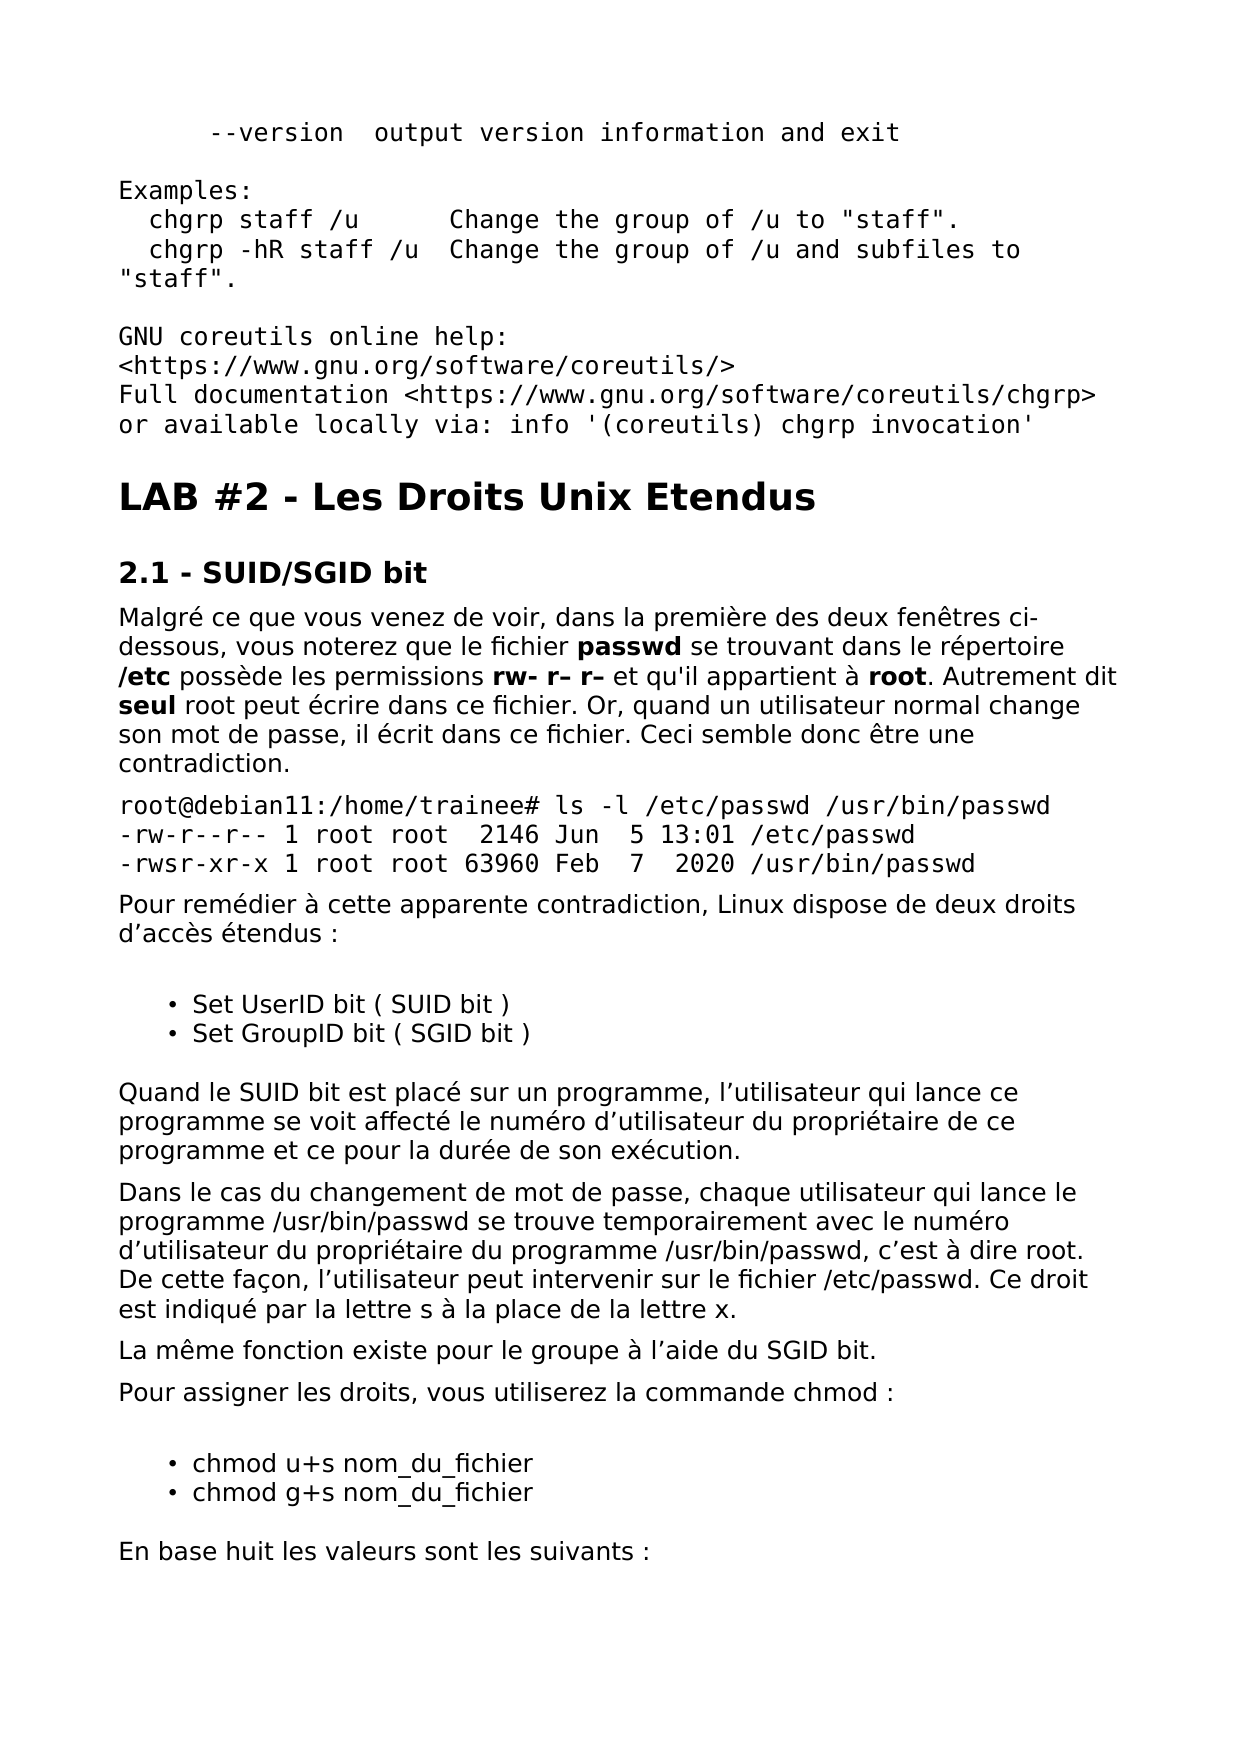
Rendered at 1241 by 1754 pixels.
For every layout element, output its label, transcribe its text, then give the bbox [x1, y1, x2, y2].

list chmod u+s nom_du_fichier [177, 1449, 1122, 1478]
text Dans le cas du changement de mot de passe, chaque utilisateur qui lance le programme /usr/bin/passwd se trouve temporairement avec le numéro d’utilisateur du propriétaire du programme /usr/bin/passwd, c’est à dire root. De cette façon, l’utilisateur peut intervenir sur le fichier /etc/passwd. Ce droit est indiqué par la lettre s à la place de la lettre x. [118, 1178, 1122, 1324]
text --version output version information and exit Examples: chgrp staff /u Change the group of /u to "staff". chgrp -hR staff /u Change the group of /u and subfiles to "staff". GNU coreutils online help: <https://www.gnu.org/software/coreutils/> Full documentation <https://www.gnu.org/software/coreutils/chgrp> or available locally via: info '(coreutils) chgrp invocation' [118, 118, 1122, 439]
text Pour remédier à cette apparente contradiction, Linux dispose de deux droits d’accès étendus : [118, 890, 1122, 948]
list chmod g+s nom_du_fichier [177, 1478, 1122, 1508]
text Pour assigner les droits, vous utiliserez la commande chmod : [118, 1378, 1122, 1407]
text root@debian11:/home/trainee# ls -l /etc/passwd /usr/bin/passwd -rw-r--r-- 1 root root 2146 Jun 5 13:01 /etc/passwd -rwsr-xr-x 1 root root 63960 Feb 7 2020 /usr/bin/passwd [118, 791, 1122, 878]
text En base huit les valeurs sont les suivants : [118, 1537, 1122, 1566]
text Malgré ce que vous venez de voir, dans la première des deux fenêtres ci-dessous, vous noterez que le fichier passwd se trouvant dans le répertoire /etc possède les permissions rw- r– r– et qu'il appartient à root. Autrement dit seul root peut écrire dans ce fichier. Or, quand un utilisateur normal change son mot de passe, il écrit dans ce fichier. Ceci semble donc être une contradiction. [118, 603, 1122, 778]
subtitle LAB #2 - Les Droits Unix Etendus [118, 476, 1122, 519]
subtitle 2.1 - SUID/SGID bit [118, 557, 1122, 591]
text La même fonction existe pour le groupe à l’aide du SGID bit. [118, 1337, 1122, 1366]
text Quand le SUID bit est placé sur un programme, l’utilisateur qui lance ce programme se voit affecté le numéro d’utilisateur du propriétaire de ce programme et ce pour la durée de son exécution. [118, 1078, 1122, 1166]
list Set UserID bit ( SUID bit ) [177, 990, 1122, 1019]
list Set GroupID bit ( SGID bit ) [177, 1019, 1122, 1049]
